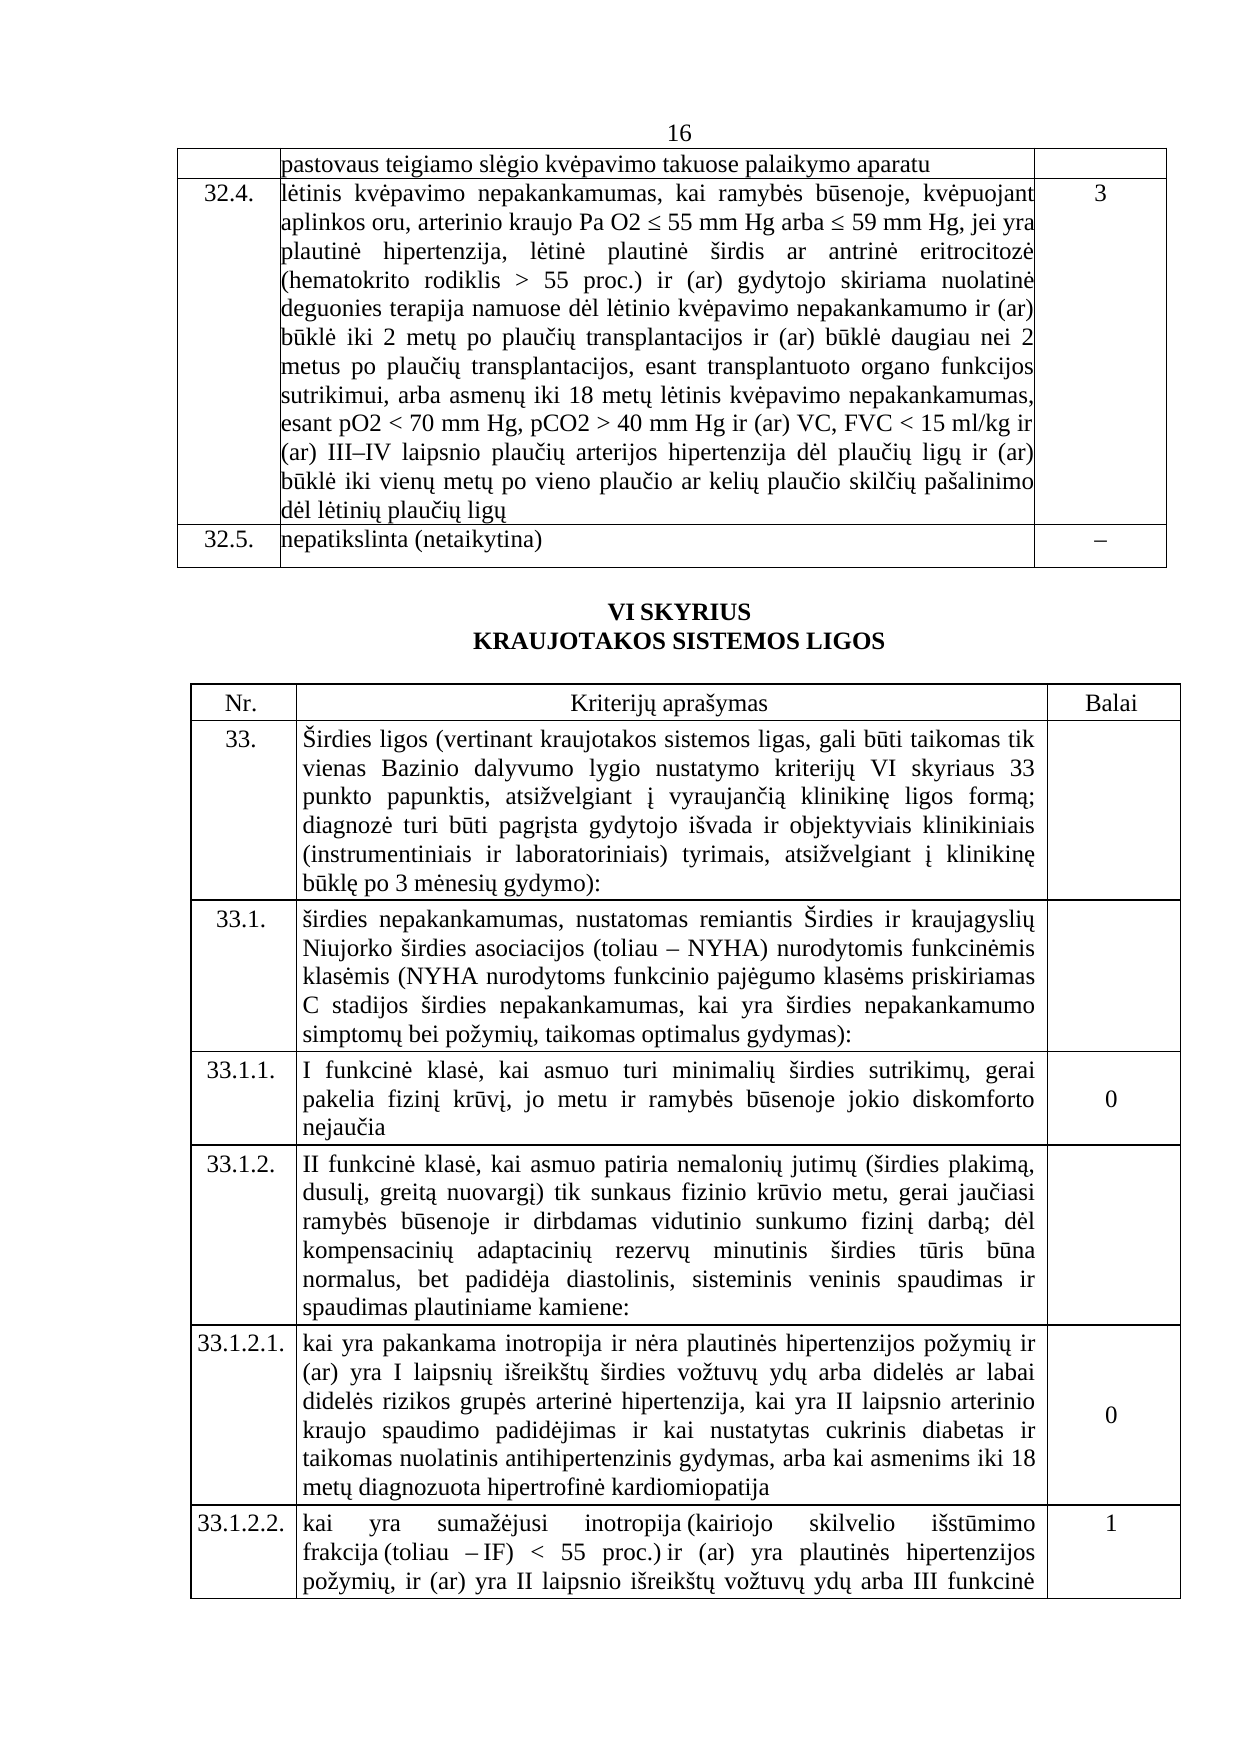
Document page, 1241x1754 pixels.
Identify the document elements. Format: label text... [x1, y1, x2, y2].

table_cell kai yra sumažėjusi inotropija (kairiojo skilvelio išstūmimo frakcija (toliau – IF) < 55 proc.) ir (ar) yra plautinės hipertenzijos požymių, ir (ar) yra II laipsnio išreikštų vožtuvų ydų arba III funkcinė [297, 1506, 1047, 1598]
table_cell 33.1.2.1. [192, 1326, 296, 1504]
table_cell [1035, 149, 1166, 177]
table_cell [178, 149, 280, 177]
table_cell 32.5. [178, 525, 280, 567]
table_cell 33.1.1. [192, 1052, 296, 1144]
table_header Nr. [192, 685, 296, 719]
table_cell 1 [1048, 1506, 1180, 1598]
text VI SKYRIUS [177, 597, 1181, 626]
table_cell nepatikslinta (netaikytina) [281, 525, 1034, 567]
table_cell kai yra pakankama inotropija ir nėra plautinės hipertenzijos požymių ir (ar) yra I laipsnių išreikštų širdies vožtuvų ydų arba didelės ar labai didelės rizikos grupės arterinė hipertenzija, kai yra II laipsnio arterinio kraujo spaudimo padidėjimas ir kai nustatytas cukrinis diabetas ir taikomas nuolatinis antihipertenzinis gydymas, arba kai asmenims iki 18 metų diagnozuota hipertrofinė kardiomiopatija [297, 1326, 1047, 1504]
table_cell 32.4. [178, 179, 280, 523]
table_cell 3 [1035, 179, 1166, 523]
table_cell II funkcinė klasė, kai asmuo patiria nemalonių jutimų (širdies plakimą, dusulį, greitą nuovargį) tik sunkaus fizinio krūvio metu, gerai jaučiasi ramybės būsenoje ir dirbdamas vidutinio sunkumo fizinį darbą; dėl kompensacinių adaptacinių rezervų minutinis širdies tūris būna normalus, bet padidėja diastolinis, sisteminis veninis spaudimas ir spaudimas plautiniame kamiene: [297, 1146, 1047, 1324]
table_cell 0 [1048, 1326, 1180, 1504]
table_cell 33.1. [192, 901, 296, 1051]
table_cell I funkcinė klasė, kai asmuo turi minimalių širdies sutrikimų, gerai pakelia fizinį krūvį, jo metu ir ramybės būsenoje jokio diskomforto nejaučia [297, 1052, 1047, 1144]
table_header Kriterijų aprašymas [297, 685, 1047, 719]
table_cell pastovaus teigiamo slėgio kvėpavimo takuose palaikymo aparatu [281, 149, 1034, 177]
table_cell [1048, 1146, 1180, 1324]
table_cell 33.1.2. [192, 1146, 296, 1324]
text KRAUJOTAKOS SISTEMOS LIGOS [177, 626, 1181, 654]
table_cell 33. [192, 721, 296, 899]
table_header Balai [1048, 685, 1180, 719]
table_cell širdies nepakankamumas, nustatomas remiantis Širdies ir kraujagyslių Niujorko širdies asociacijos (toliau – NYHA) nurodytomis funkcinėmis klasėmis (NYHA nurodytoms funkcinio pajėgumo klasėms priskiriamas C stadijos širdies nepakankamumas, kai yra širdies nepakankamumo simptomų bei požymių, taikomas optimalus gydymas): [297, 901, 1047, 1051]
table_cell 0 [1048, 1052, 1180, 1144]
table_cell lėtinis kvėpavimo nepakankamumas, kai ramybės būsenoje, kvėpuojant aplinkos oru, arterinio kraujo Pa O2 ≤ 55 mm Hg arba ≤ 59 mm Hg, jei yra plautinė hipertenzija, lėtinė plautinė širdis ar antrinė eritrocitozė (hematokrito rodiklis > 55 proc.) ir (ar) gydytojo skiriama nuolatinė deguonies terapija namuose dėl lėtinio kvėpavimo nepakankamumo ir (ar) būklė iki 2 metų po plaučių transplantacijos ir (ar) būklė daugiau nei 2 metus po plaučių transplantacijos, esant transplantuoto organo funkcijos sutrikimui, arba asmenų iki 18 metų lėtinis kvėpavimo nepakankamumas, esant pO2 < 70 mm Hg, pCO2 > 40 mm Hg ir (ar) VC, FVC < 15 ml/kg ir (ar) III–IV laipsnio plaučių arterijos hipertenzija dėl plaučių ligų ir (ar) būklė iki vienų metų po vieno plaučio ar kelių plaučio skilčių pašalinimo dėl lėtinių plaučių ligų [281, 179, 1034, 523]
table_cell Širdies ligos (vertinant kraujotakos sistemos ligas, gali būti taikomas tik vienas Bazinio dalyvumo lygio nustatymo kriterijų VI skyriaus 33 punkto papunktis, atsižvelgiant į vyraujančią klinikinę ligos formą; diagnozė turi būti pagrįsta gydytojo išvada ir objektyviais klinikiniais (instrumentiniais ir laboratoriniais) tyrimais, atsižvelgiant į klinikinę būklę po 3 mėnesių gydymo): [297, 721, 1047, 899]
table_cell 33.1.2.2. [192, 1506, 296, 1598]
table_cell [1048, 721, 1180, 899]
table_cell – [1035, 525, 1166, 567]
table_cell [1048, 901, 1180, 1051]
